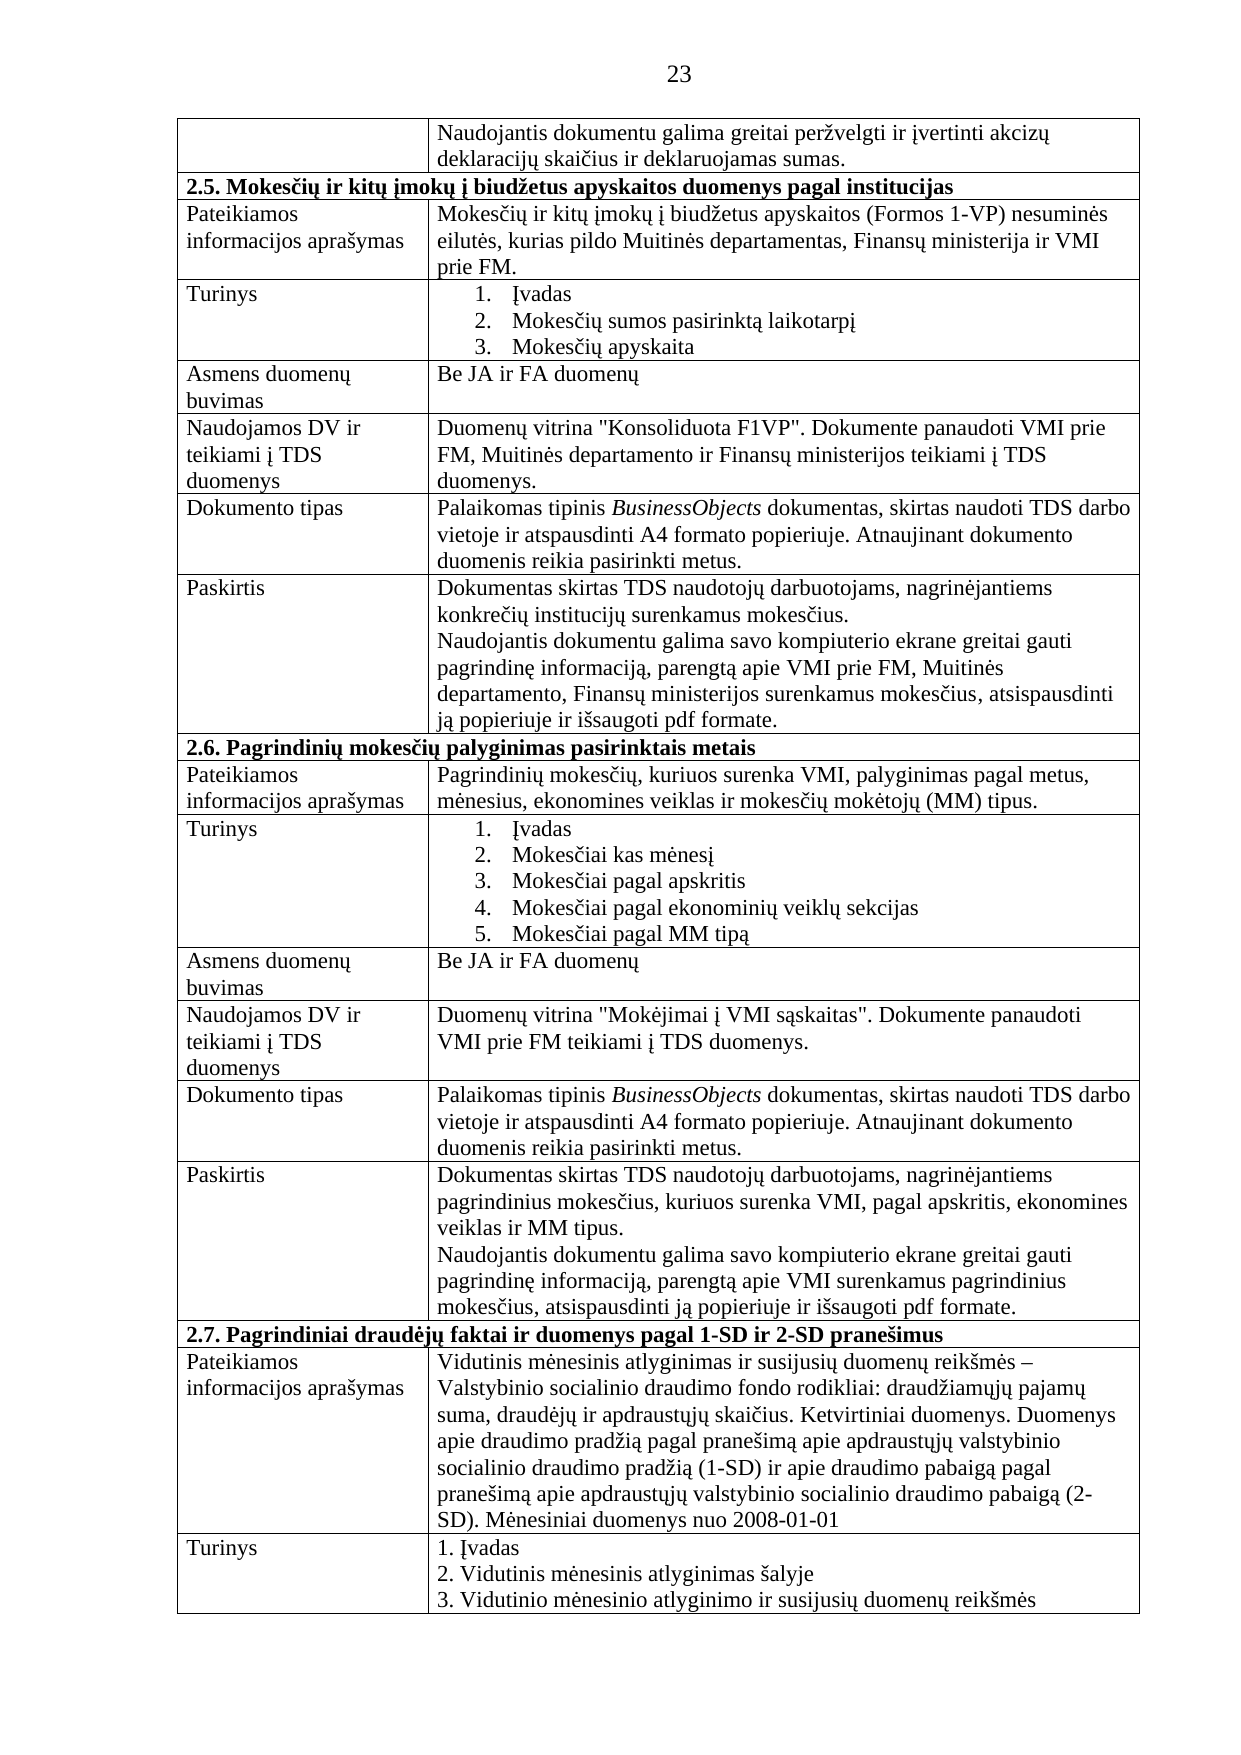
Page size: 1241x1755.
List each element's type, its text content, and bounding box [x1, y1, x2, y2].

table_cell Paskirtis [178, 575, 428, 733]
table_cell 2.5. Mokesčių ir kitų įmokų į biudžetus apyskaitos duomenys pagal institucijas [178, 173, 1139, 199]
table_cell 1. Įvadas 2. Mokesčių sumos pasirinktą laikotarpį 3. Mokesčių apyskaita [429, 280, 1139, 359]
table_cell Palaikomas tipinis BusinessObjects dokumentas, skirtas naudoti TDS darbo vietoje ir atspausdinti A4 formato popieriuje. Atnaujinant dokumento duomenis reikia pasirinkti metus. [429, 494, 1139, 573]
table_cell Naudojamos DV ir teikiami į TDS duomenys [178, 414, 428, 493]
table_cell Pateikiamos informacijos aprašymas [178, 1348, 428, 1533]
table_cell Pateikiamos informacijos aprašymas [178, 761, 428, 814]
table_cell Dokumento tipas [178, 1081, 428, 1161]
table_cell [178, 119, 428, 172]
table_cell Naudojamos DV ir teikiami į TDS duomenys [178, 1001, 428, 1080]
table_cell 1. Įvadas 2. Vidutinis mėnesinis atlyginimas šalyje 3. Vidutinio mėnesinio atlyginimo ir susijusių duomenų reikšmės [429, 1534, 1139, 1613]
table_cell Turinys [178, 815, 428, 947]
table_cell Duomenų vitrina "Mokėjimai į VMI sąskaitas". Dokumente panaudoti VMI prie FM teikiami į TDS duomenys. [429, 1001, 1139, 1080]
table_cell Pateikiamos informacijos aprašymas [178, 200, 428, 279]
table_cell Naudojantis dokumentu galima greitai peržvelgti ir įvertinti akcizų deklaracijų skaičius ir deklaruojamas sumas. [429, 119, 1139, 172]
table_cell Be JA ir FA duomenų [429, 361, 1139, 413]
table_cell Dokumentas skirtas TDS naudotojų darbuotojams, nagrinėjantiems pagrindinius mokesčius, kuriuos surenka VMI, pagal apskritis, ekonomines veiklas ir MM tipus. Naudojantis dokumentu galima savo kompiuterio ekrane greitai gauti pagrindinę informaciją, parengtą apie VMI surenkamus pagrindinius mokesčius, atsispausdinti ją popieriuje ir išsaugoti pdf formate. [429, 1162, 1139, 1320]
table_cell 2.7. Pagrindiniai draudėjų faktai ir duomenys pagal 1-SD ir 2-SD pranešimus [178, 1321, 1139, 1347]
table_cell Dokumentas skirtas TDS naudotojų darbuotojams, nagrinėjantiems konkrečių institucijų surenkamus mokesčius. Naudojantis dokumentu galima savo kompiuterio ekrane greitai gauti pagrindinę informaciją, parengtą apie VMI prie FM, Muitinės departamento, Finansų ministerijos surenkamus mokesčius, atsispausdinti ją popieriuje ir išsaugoti pdf formate. [429, 575, 1139, 733]
table_cell Duomenų vitrina "Konsoliduota F1VP". Dokumente panaudoti VMI prie FM, Muitinės departamento ir Finansų ministerijos teikiami į TDS duomenys. [429, 414, 1139, 493]
table_cell Mokesčių ir kitų įmokų į biudžetus apyskaitos (Formos 1-VP) nesuminės eilutės, kurias pildo Muitinės departamentas, Finansų ministerija ir VMI prie FM. [429, 200, 1139, 279]
table_cell Palaikomas tipinis BusinessObjects dokumentas, skirtas naudoti TDS darbo vietoje ir atspausdinti A4 formato popieriuje. Atnaujinant dokumento duomenis reikia pasirinkti metus. [429, 1081, 1139, 1161]
table_cell Pagrindinių mokesčių, kuriuos surenka VMI, palyginimas pagal metus, mėnesius, ekonomines veiklas ir mokesčių mokėtojų (MM) tipus. [429, 761, 1139, 814]
table_cell 1. Įvadas 2. Mokesčiai kas mėnesį 3. Mokesčiai pagal apskritis 4. Mokesčiai pagal ekonominių veiklų sekcijas 5. Mokesčiai pagal MM tipą [429, 815, 1139, 947]
table_cell 2.6. Pagrindinių mokesčių palyginimas pasirinktais metais [178, 734, 1139, 760]
table_cell Asmens duomenų buvimas [178, 361, 428, 413]
table_cell Turinys [178, 1534, 428, 1613]
table_cell Asmens duomenų buvimas [178, 948, 428, 1000]
table_cell Turinys [178, 280, 428, 359]
table_cell Paskirtis [178, 1162, 428, 1320]
table_cell Be JA ir FA duomenų [429, 948, 1139, 1000]
table_cell Dokumento tipas [178, 494, 428, 573]
table_cell Vidutinis mėnesinis atlyginimas ir susijusių duomenų reikšmės – Valstybinio socialinio draudimo fondo rodikliai: draudžiamųjų pajamų suma, draudėjų ir apdraustųjų skaičius. Ketvirtiniai duomenys. Duomenys apie draudimo pradžią pagal pranešimą apie apdraustųjų valstybinio socialinio draudimo pradžią (1-SD) ir apie draudimo pabaigą pagal pranešimą apie apdraustųjų valstybinio socialinio draudimo pabaigą (2-SD). Mėnesiniai duomenys nuo 2008-01-01 [429, 1348, 1139, 1533]
